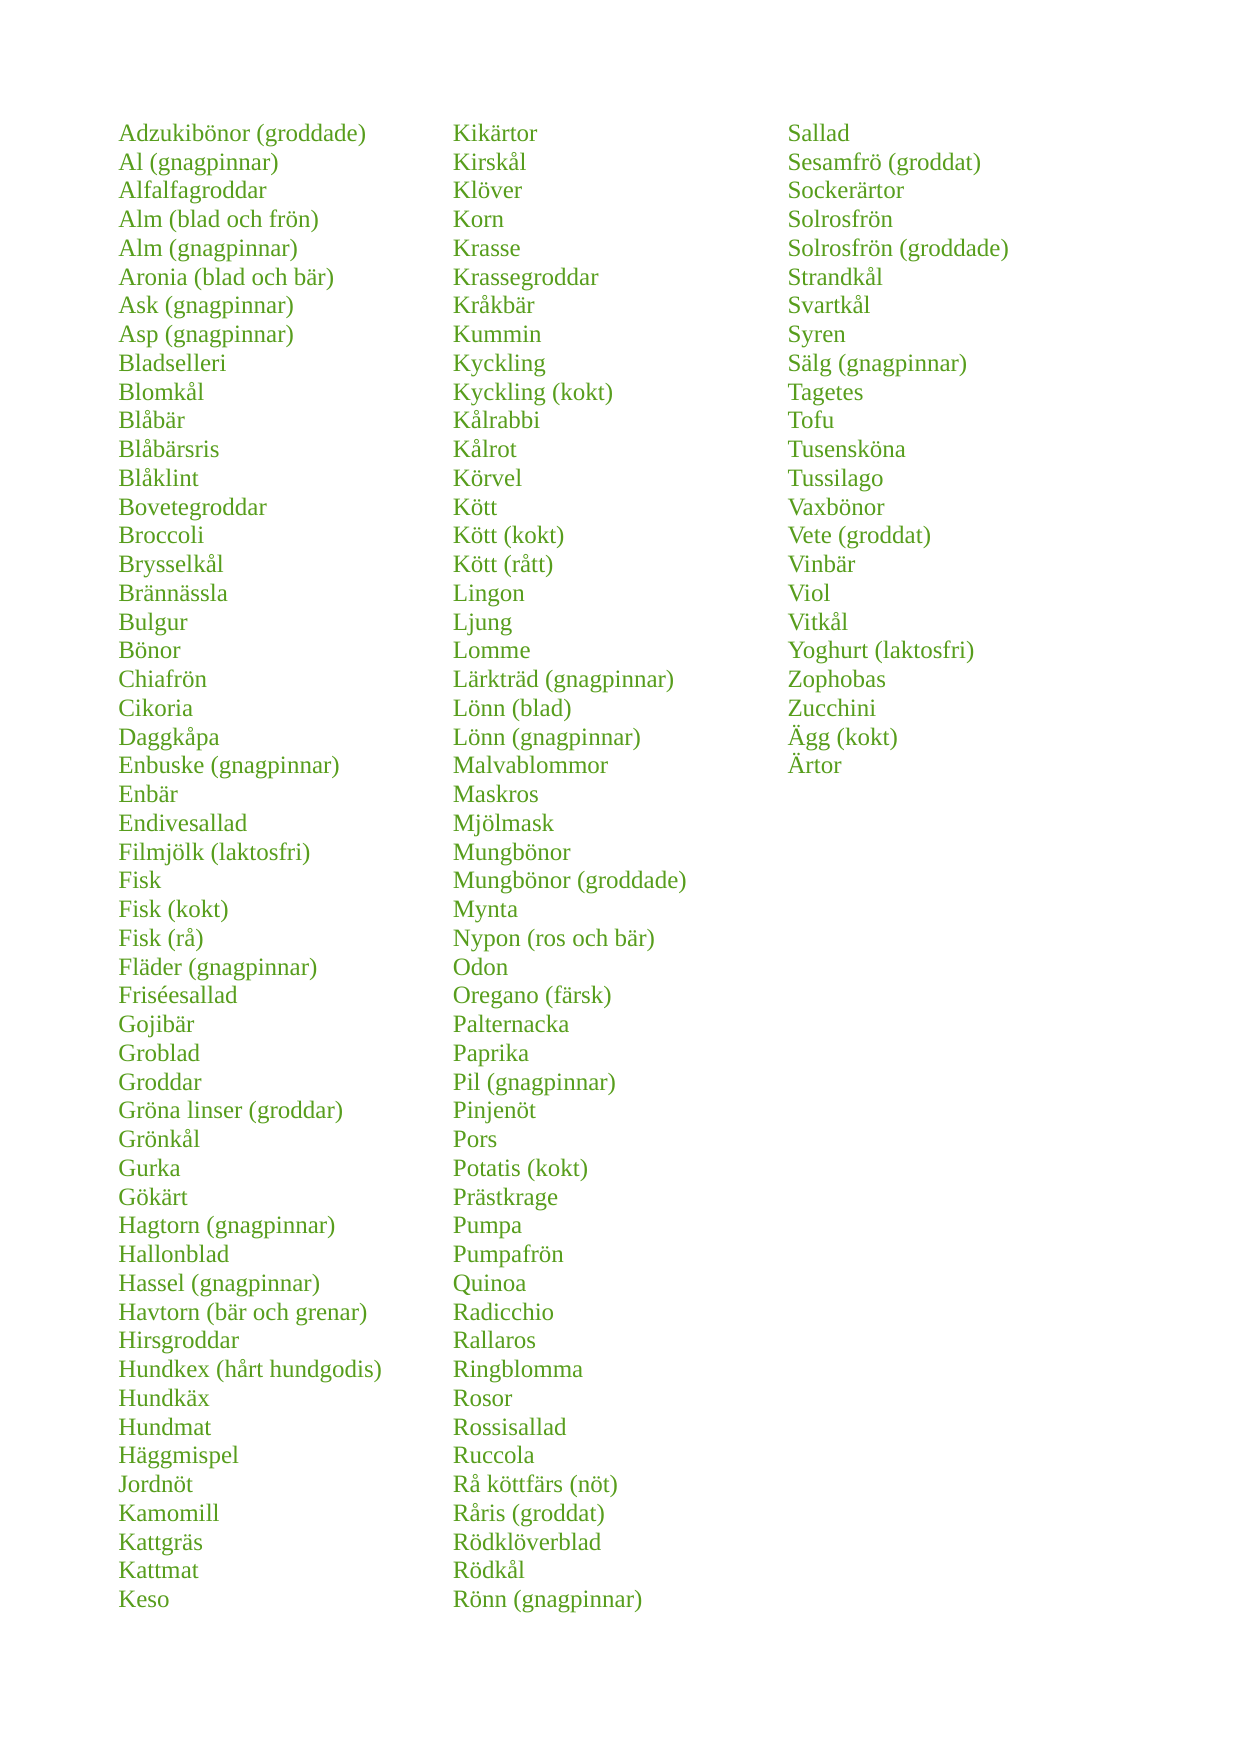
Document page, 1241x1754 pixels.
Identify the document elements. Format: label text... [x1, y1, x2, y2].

text Lomme [453, 636, 787, 664]
text Alm (blad och frön) [118, 204, 453, 233]
text Pil (gnagpinnar) [453, 1067, 787, 1096]
text Kyckling [453, 348, 787, 377]
text Kålrot [453, 434, 787, 463]
text Tusensköna [787, 434, 1122, 463]
text Rosor [453, 1383, 787, 1412]
text Gurka [118, 1153, 453, 1182]
text Pors [453, 1124, 787, 1153]
text Groddar [118, 1067, 453, 1096]
text Endivesallad [118, 808, 453, 837]
text Broccoli [118, 521, 453, 549]
text Hundkex (hårt hundgodis) [118, 1354, 453, 1383]
text Zophobas [787, 664, 1122, 693]
text Quinoa [453, 1268, 787, 1297]
text Krasse [453, 233, 787, 262]
text Enbuske (gnagpinnar) [118, 751, 453, 779]
text Nypon (ros och bär) [453, 923, 787, 952]
text Yoghurt (laktosfri) [787, 636, 1122, 664]
text Bönor [118, 636, 453, 664]
text Hundkäx [118, 1383, 453, 1412]
text Häggmispel [118, 1441, 453, 1469]
text Råris (groddat) [453, 1498, 787, 1527]
text Lönn (gnagpinnar) [453, 722, 787, 751]
text Sälg (gnagpinnar) [787, 348, 1122, 377]
text Rödkål [453, 1556, 787, 1584]
text Alm (gnagpinnar) [118, 233, 453, 262]
text Brysselkål [118, 549, 453, 578]
text Mungbönor (groddade) [453, 866, 787, 894]
text Kikärtor [453, 118, 787, 147]
text Kirskål [453, 147, 787, 176]
text Kamomill [118, 1498, 453, 1527]
text Palternacka [453, 1009, 787, 1038]
text Kattgräs [118, 1527, 453, 1556]
text Bovetegroddar [118, 492, 453, 521]
text Aronia (blad och bär) [118, 262, 453, 291]
text Alfalfagroddar [118, 176, 453, 204]
text Rönn (gnagpinnar) [453, 1584, 787, 1613]
text Jordnöt [118, 1469, 453, 1498]
text Gojibär [118, 1009, 453, 1038]
text Syren [787, 319, 1122, 348]
text Vinbär [787, 549, 1122, 578]
text Hassel (gnagpinnar) [118, 1268, 453, 1297]
text Solrosfrön [787, 204, 1122, 233]
text Tofu [787, 406, 1122, 434]
text Mungbönor [453, 837, 787, 866]
text Blomkål [118, 377, 453, 406]
text Tussilago [787, 463, 1122, 492]
text Kålrabbi [453, 406, 787, 434]
text Vaxbönor [787, 492, 1122, 521]
text Sesamfrö (groddat) [787, 147, 1122, 176]
text Havtorn (bär och grenar) [118, 1297, 453, 1326]
text Gröna linser (groddar) [118, 1096, 453, 1124]
text Enbär [118, 779, 453, 808]
text Blåbärsris [118, 434, 453, 463]
text Hirsgroddar [118, 1326, 453, 1354]
text Kattmat [118, 1556, 453, 1584]
text Fisk [118, 866, 453, 894]
text Vete (groddat) [787, 521, 1122, 549]
text Hallonblad [118, 1239, 453, 1268]
text Ask (gnagpinnar) [118, 291, 453, 319]
text Adzukibönor (groddade) [118, 118, 453, 147]
text Bladselleri [118, 348, 453, 377]
text Rå köttfärs (nöt) [453, 1469, 787, 1498]
text Korn [453, 204, 787, 233]
text Rallaros [453, 1326, 787, 1354]
text Tagetes [787, 377, 1122, 406]
text Pinjenöt [453, 1096, 787, 1124]
text Brännässla [118, 578, 453, 607]
text Chiafrön [118, 664, 453, 693]
text Kråkbär [453, 291, 787, 319]
text Zucchini [787, 693, 1122, 722]
text Ägg (kokt) [787, 722, 1122, 751]
text Filmjölk (laktosfri) [118, 837, 453, 866]
text Asp (gnagpinnar) [118, 319, 453, 348]
text Kyckling (kokt) [453, 377, 787, 406]
text Blåbär [118, 406, 453, 434]
text Malvablommor [453, 751, 787, 779]
text Friséesallad [118, 981, 453, 1009]
text Bulgur [118, 607, 453, 636]
text Pumpa [453, 1211, 787, 1239]
text Viol [787, 578, 1122, 607]
text Sockerärtor [787, 176, 1122, 204]
text Fläder (gnagpinnar) [118, 952, 453, 981]
text Fisk (rå) [118, 923, 453, 952]
text Kött [453, 492, 787, 521]
text Vitkål [787, 607, 1122, 636]
text Gökärt [118, 1182, 453, 1211]
text Kött (rått) [453, 549, 787, 578]
text Lärkträd (gnagpinnar) [453, 664, 787, 693]
text Pumpafrön [453, 1239, 787, 1268]
text Potatis (kokt) [453, 1153, 787, 1182]
text Ruccola [453, 1441, 787, 1469]
text Fisk (kokt) [118, 894, 453, 923]
text Cikoria [118, 693, 453, 722]
text Kummin [453, 319, 787, 348]
text Paprika [453, 1038, 787, 1067]
text Klöver [453, 176, 787, 204]
text Prästkrage [453, 1182, 787, 1211]
text Rödklöverblad [453, 1527, 787, 1556]
text Körvel [453, 463, 787, 492]
text Solrosfrön (groddade) [787, 233, 1122, 262]
text Kött (kokt) [453, 521, 787, 549]
text Ljung [453, 607, 787, 636]
text Svartkål [787, 291, 1122, 319]
text Ärtor [787, 751, 1122, 779]
text Ringblomma [453, 1354, 787, 1383]
text Lingon [453, 578, 787, 607]
text Oregano (färsk) [453, 981, 787, 1009]
text Radicchio [453, 1297, 787, 1326]
text Mynta [453, 894, 787, 923]
text Groblad [118, 1038, 453, 1067]
text Hagtorn (gnagpinnar) [118, 1211, 453, 1239]
text Rossisallad [453, 1412, 787, 1441]
text Lönn (blad) [453, 693, 787, 722]
text Hundmat [118, 1412, 453, 1441]
text Al (gnagpinnar) [118, 147, 453, 176]
text Maskros [453, 779, 787, 808]
text Strandkål [787, 262, 1122, 291]
text Keso [118, 1584, 453, 1613]
text Daggkåpa [118, 722, 453, 751]
text Mjölmask [453, 808, 787, 837]
text Blåklint [118, 463, 453, 492]
text Grönkål [118, 1124, 453, 1153]
text Sallad [787, 118, 1122, 147]
text Krassegroddar [453, 262, 787, 291]
text Odon [453, 952, 787, 981]
